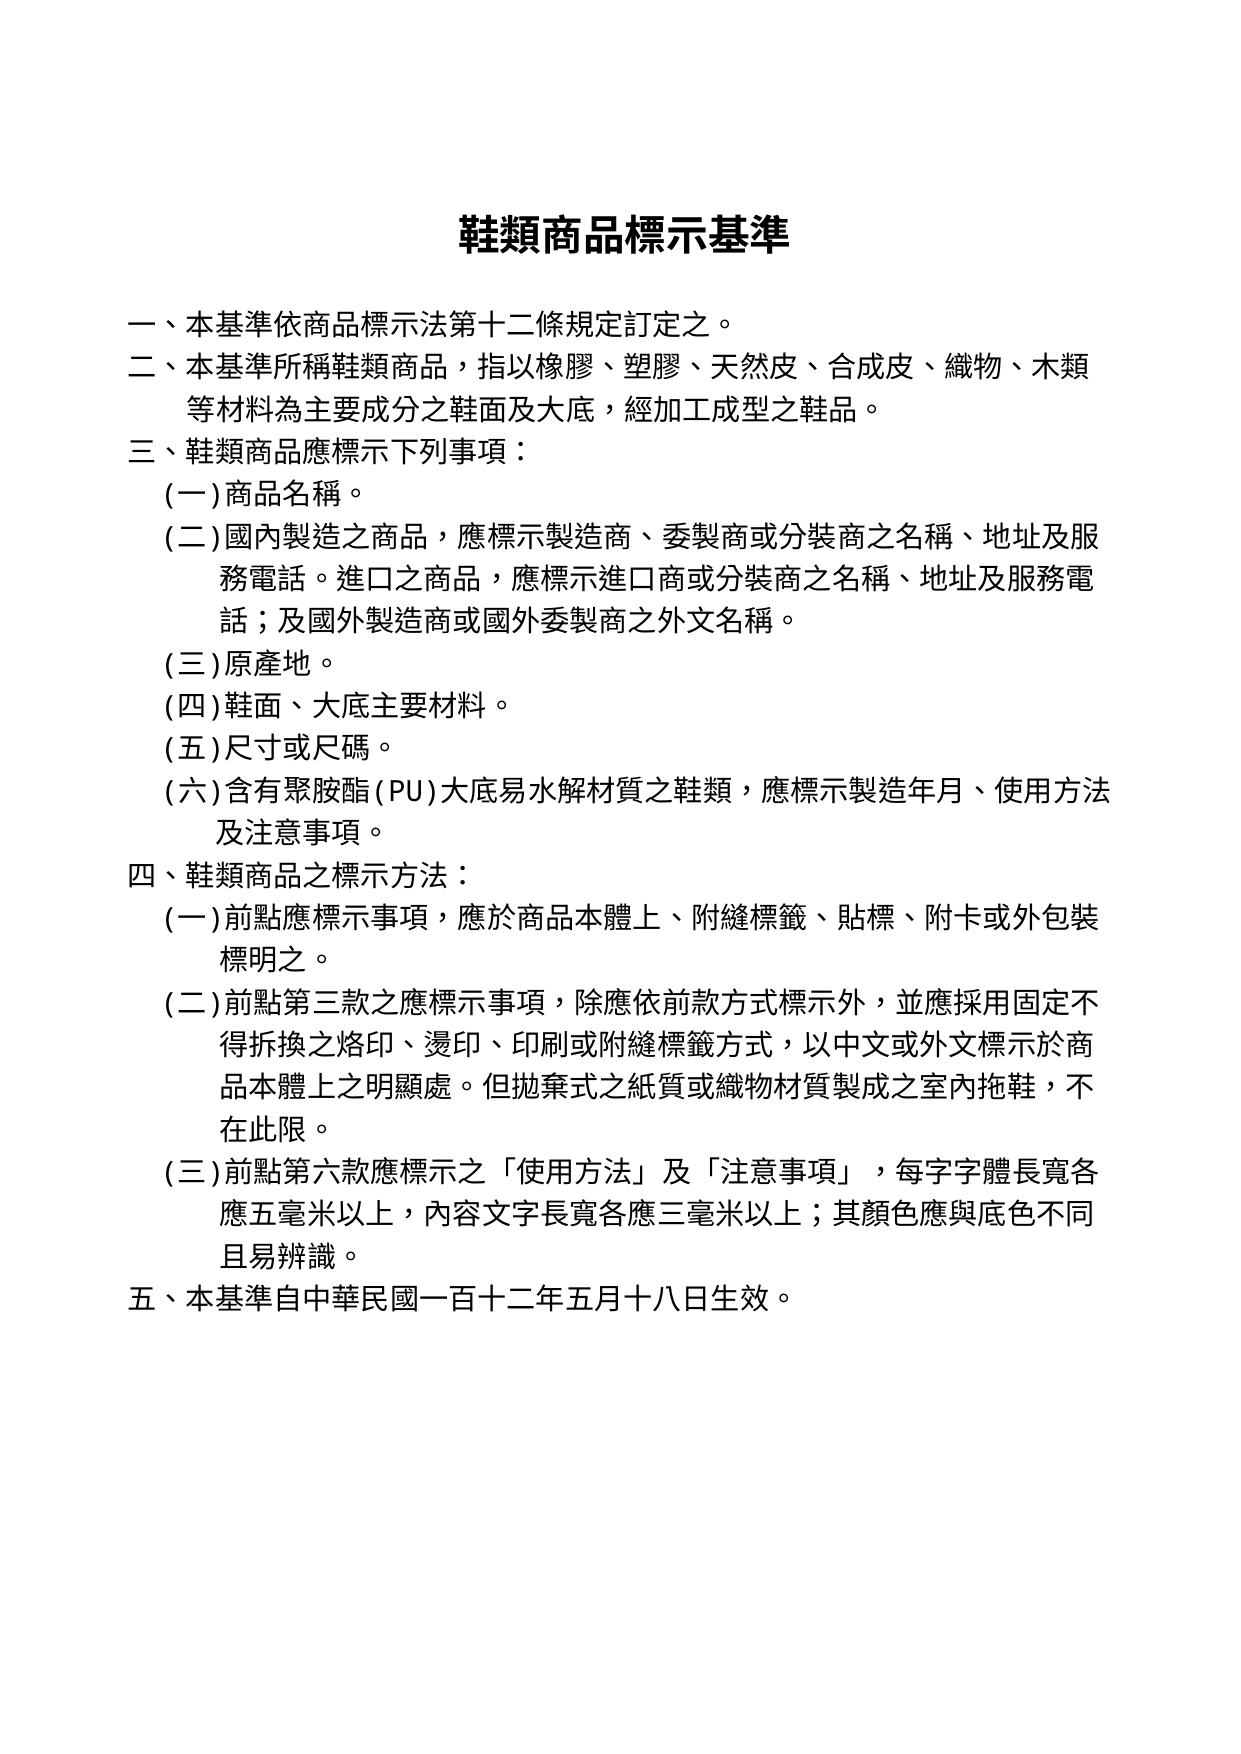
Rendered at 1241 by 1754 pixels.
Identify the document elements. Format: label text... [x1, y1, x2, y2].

list 前點第三款之應標示事項，除應依前款方式標示外，並應採用固定不得拆換之烙印、燙印、印刷或附縫標籤方式，以中文或外文標示於商品本體上之明顯處。但拋棄式之紙質或織物材質製成之室內拖鞋，不在此限。 [160, 979, 1117, 1148]
list 本基準所稱鞋類商品，指以橡膠、塑膠、天然皮、合成皮、織物、木類等材料為主要成分之鞋面及大底，經加工成型之鞋品。 [127, 344, 1117, 429]
list 鞋類商品應標示下列事項： [127, 429, 1117, 471]
list 商品名稱。 [160, 471, 1117, 513]
list 原產地。 [160, 640, 1117, 683]
list 國內製造之商品，應標示製造商、委製商或分裝商之名稱、地址及服務電話。進口之商品，應標示進口商或分裝商之名稱、地址及服務電話；及國外製造商或國外委製商之外文名稱。 [160, 513, 1117, 640]
list 前點第六款應標示之「使用方法」及「注意事項」，每字字體長寬各應五毫米以上，內容文字長寬各應三毫米以上；其顏色應與底色不同且易辨識。 [160, 1148, 1117, 1275]
list 尺寸或尺碼。 [160, 725, 1117, 767]
list 本基準自中華民國一百十二年五月十八日生效。 [127, 1275, 1117, 1318]
list 前點應標示事項，應於商品本體上、附縫標籤、貼標、附卡或外包裝標明之。 [160, 894, 1117, 979]
list 鞋面、大底主要材料。 [160, 683, 1117, 725]
text 鞋類商品標示基準 [132, 202, 1117, 262]
list 鞋類商品之標示方法： [127, 852, 1117, 894]
list 本基準依商品標示法第十二條規定訂定之。 [127, 302, 1117, 344]
list 含有聚胺酯(PU)大底易水解材質之鞋類，應標示製造年月、使用方法及注意事項。 [160, 767, 1117, 852]
